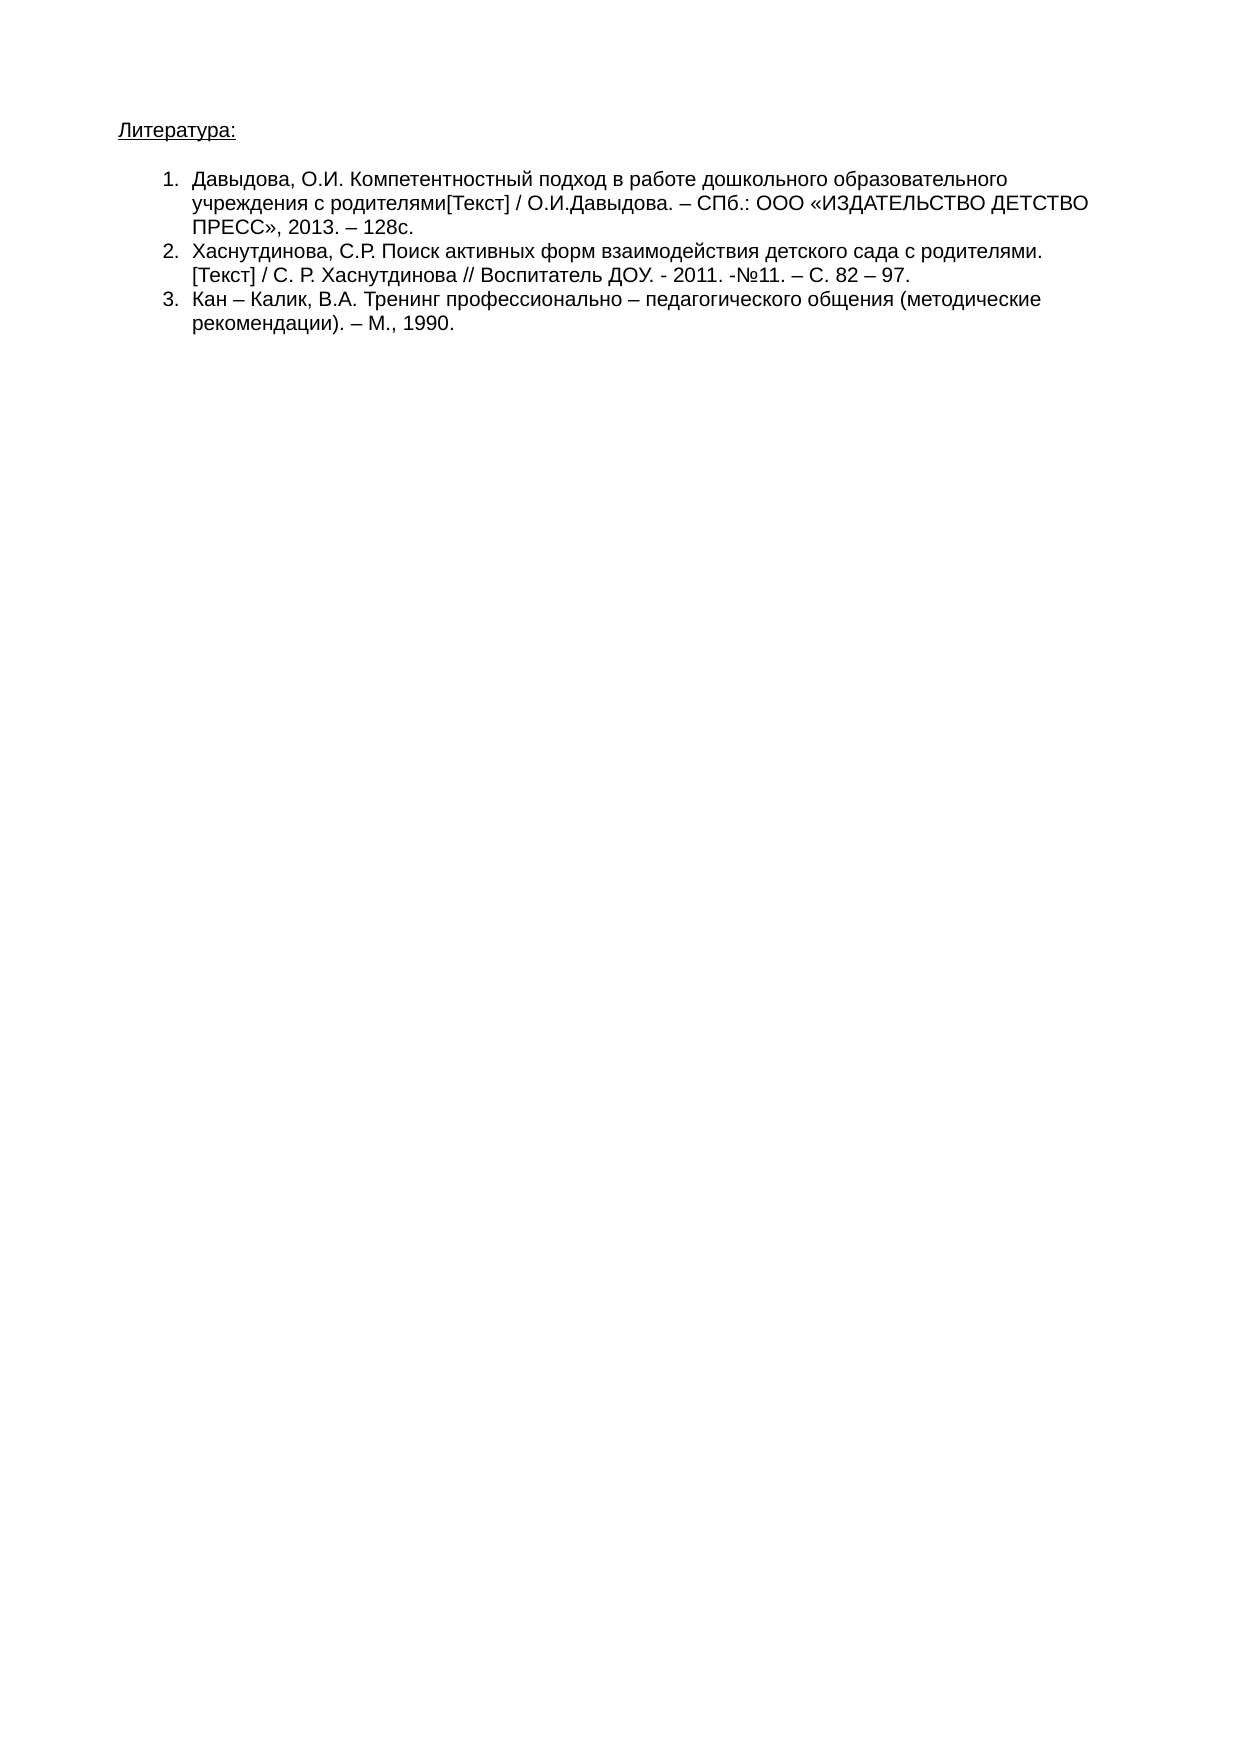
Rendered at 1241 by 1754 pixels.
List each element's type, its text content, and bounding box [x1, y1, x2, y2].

list Давыдова, О.И. Компетентностный подход в работе дошкольного образовательного учреждения с родителями[Текст] / О.И.Давыдова. – СПб.: ООО «ИЗДАТЕЛЬСТВО ДЕТСТВО ПРЕСС», 2013. – 128с. [162, 167, 1122, 238]
list Кан – Калик, В.А. Тренинг профессионально – педагогического общения (методические рекомендации). – М., 1990. [162, 286, 1122, 334]
text Литература: [118, 118, 1122, 142]
list Хаснутдинова, С.Р. Поиск активных форм взаимодействия детского сада с родителями. [Текст] / С. Р. Хаснутдинова // Воспитатель ДОУ. - 2011. -№11. – С. 82 – 97. [162, 238, 1122, 286]
